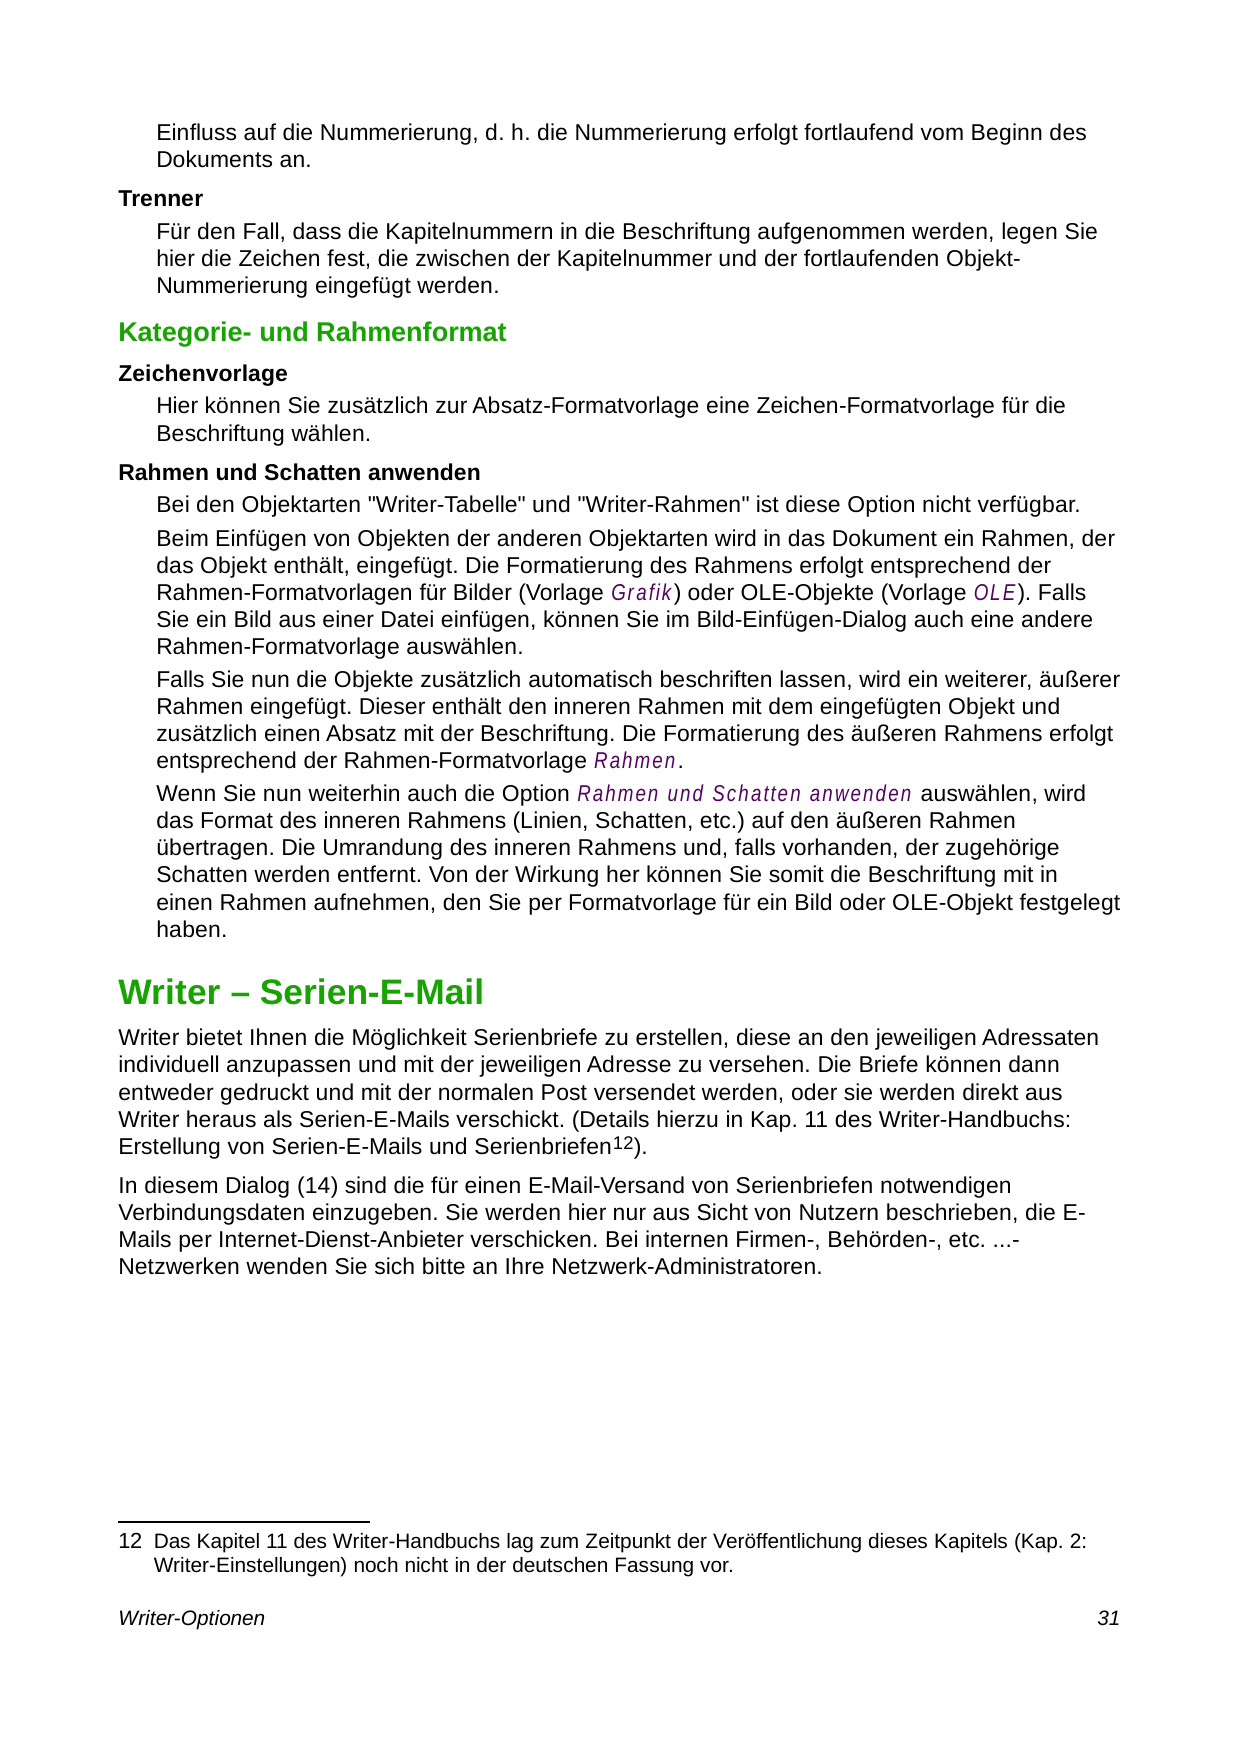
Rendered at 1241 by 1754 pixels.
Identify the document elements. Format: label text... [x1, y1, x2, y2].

text Einfluss auf die Nummerierung, d. h. die Nummerierung erfolgt fortlaufend vom Beginn des Dokuments an. [156, 118, 1122, 172]
text In diesem Dialog (Abbildung 14) sind die für einen E-Mail-Versand von Serienbriefen notwendigen Verbindungsdaten einzugeben. Sie werden hier nur aus Sicht von Nutzern beschrieben, die E-Mails per Internet-Dienst-Anbieter verschicken. Bei internen Firmen-, Behörden-, etc. ...-Netzwerken wenden Sie sich bitte an Ihre Netzwerk-Administratoren. [118, 1171, 1122, 1279]
text Wenn Sie nun weiterhin auch die Option Rahmen und Schatten anwenden auswählen, wird das Format des inneren Rahmens (Linien, Schatten, etc.) auf den äußeren Rahmen übertragen. Die Umrandung des inneren Rahmens und, falls vorhanden, der zugehörige Schatten werden entfernt. Von der Wirkung her können Sie somit die Beschriftung mit in einen Rahmen aufnehmen, den Sie per Formatvorlage für ein Bild oder OLE-Objekt festgelegt haben. [156, 779, 1122, 942]
list Trenner [118, 184, 1122, 211]
subtitle Kategorie- und Rahmenformat [118, 316, 1122, 347]
text Falls Sie nun die Objekte zusätzlich automatisch beschriften lassen, wird ein weiterer, äußerer Rahmen eingefügt. Dieser enthält den inneren Rahmen mit dem eingefügten Objekt und zusätzlich einen Absatz mit der Beschriftung. Die Formatierung des äußeren Rahmens erfolgt entsprechend der Rahmen-Formatvorlage Rahmen. [156, 665, 1122, 773]
text Hier können Sie zusätzlich zur Absatz-Formatvorlage eine Zeichen-Formatvorlage für die Beschriftung wählen. [156, 392, 1122, 446]
subtitle Writer – Serien-E-Mail [118, 971, 1122, 1012]
text Beim Einfügen von Objekten der anderen Objektarten wird in das Dokument ein Rahmen, der das Objekt enthält, eingefügt. Die Formatierung des Rahmens erfolgt entsprechend der Rahmen-Formatvorlagen für Bilder (Vorlage Grafik) oder OLE-Objekte (Vorlage OLE). Falls Sie ein Bild aus einer Datei einfügen, können Sie im Bild-Einfügen-Dialog auch eine andere Rahmen-Formatvorlage auswählen. [156, 524, 1122, 659]
list Rahmen und Schatten anwenden [118, 458, 1122, 485]
text Für den Fall, dass die Kapitelnummern in die Beschriftung aufgenommen werden, legen Sie hier die Zeichen fest, die zwischen der Kapitelnummer und der fortlaufenden Objekt-Nummerierung eingefügt werden. [156, 217, 1122, 298]
text Das Kapitel 11 des Writer-Handbuchs lag zum Zeitpunkt der Veröffentlichung dieses Kapitels (Kap. 2: Writer-Einstellungen) noch nicht in der deutschen Fassung vor. [118, 1528, 1122, 1577]
text Bei den Objektarten "Writer-Tabelle" und "Writer-Rahmen" ist diese Option nicht verfügbar. [156, 491, 1122, 518]
list Zeichenvorlage [118, 359, 1122, 386]
text Writer bietet Ihnen die Möglichkeit Serienbriefe zu erstellen, diese an den jeweiligen Adressaten individuell anzupassen und mit der jeweiligen Adresse zu versehen. Die Briefe können dann entweder gedruckt und mit der normalen Post versendet werden, oder sie werden direkt aus Writer heraus als Serien-E-Mails verschickt. (Details hierzu in Kap. 11 des Writer-Handbuchs: Erstellung von Serien-E-Mails und Serienbriefen). [118, 1024, 1122, 1159]
